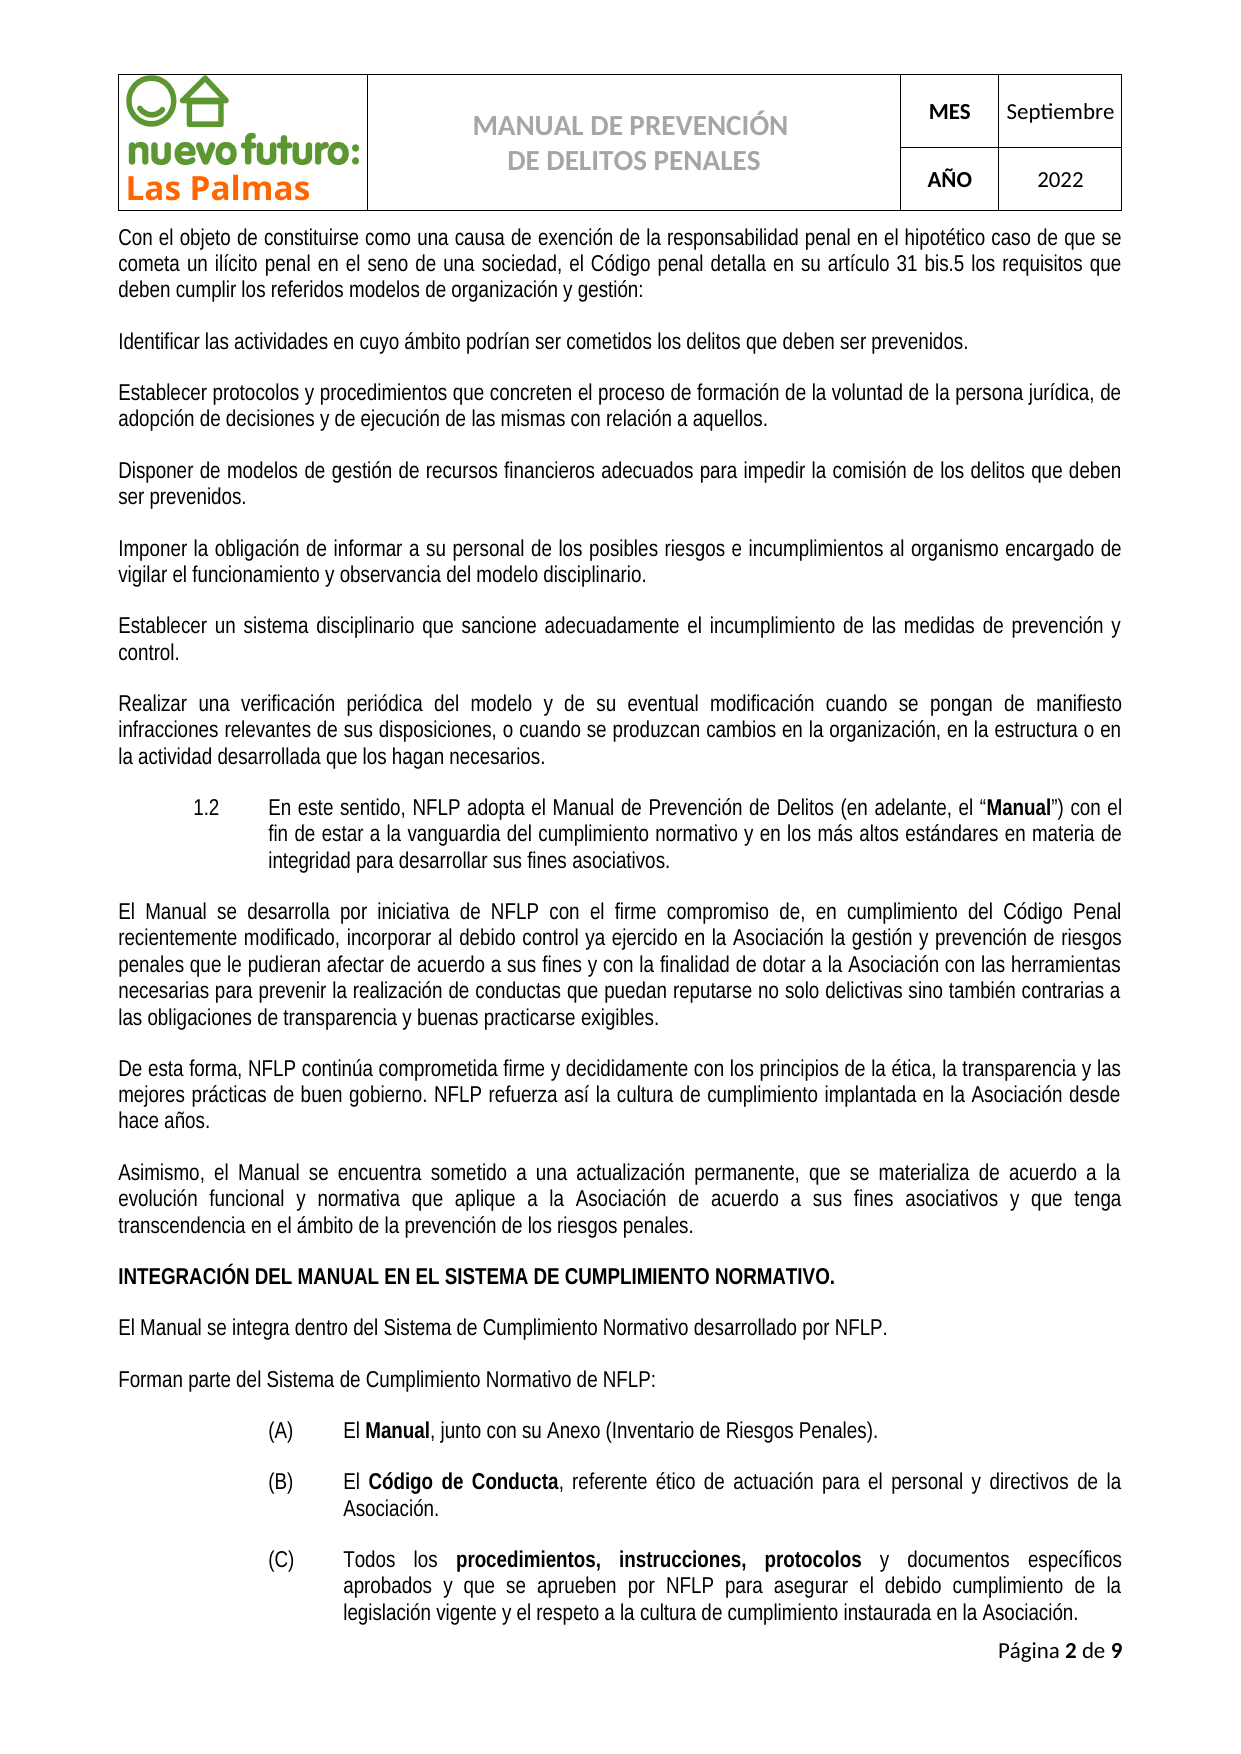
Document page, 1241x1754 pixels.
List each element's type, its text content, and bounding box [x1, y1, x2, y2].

subtitle El Manual se desarrolla por iniciativa de NFLP con el firme compromiso de, en cumplimiento del Código Penal recientemente modificado, incorporar al debido control ya ejercido en la Asociación la gestión y prevención de riesgos penales que le pudieran afectar de acuerdo a sus fines y con la finalidad de dotar a la Asociación con las herramientas necesarias para prevenir la realización de conductas que puedan reputarse no solo delictivas sino también contrarias a las obligaciones de transparencia y buenas practicarse exigibles. [118, 898, 1122, 1030]
subtitle Disponer de modelos de gestión de recursos financieros adecuados para impedir la comisión de los delitos que deben ser prevenidos. [118, 457, 1122, 509]
subtitle INTEGRACIÓN DEL MANUAL EN EL SISTEMA DE CUMPLIMIENTO NORMATIVO. [118, 1263, 1122, 1289]
subtitle De esta forma, NFLP continúa comprometida firme y decididamente con los principios de la ética, la transparencia y las mejores prácticas de buen gobierno. NFLP refuerza así la cultura de cumplimiento implantada en la Asociación desde hace años. [118, 1055, 1122, 1134]
subtitle Forman parte del Sistema de Cumplimiento Normativo de NFLP: [118, 1366, 1122, 1392]
subtitle Asimismo, el Manual se encuentra sometido a una actualización permanente, que se materializa de acuerdo a la evolución funcional y normativa que aplique a la Asociación de acuerdo a sus fines asociativos y que tenga transcendencia en el ámbito de la prevención de los riesgos penales. [118, 1159, 1122, 1238]
subtitle El Código de Conducta, referente ético de actuación para el personal y directivos de la Asociación. [268, 1468, 1122, 1521]
subtitle Identificar las actividades en cuyo ámbito podrían ser cometidos los delitos que deben ser prevenidos. [118, 328, 1122, 354]
subtitle En este sentido, NFLP adopta el Manual de Prevención de Delitos (en adelante, el “Manual”) con el fin de estar a la vanguardia del cumplimiento normativo y en los más altos estándares en materia de integridad para desarrollar sus fines asociativos. [193, 794, 1122, 873]
subtitle Imponer la obligación de informar a su personal de los posibles riesgos e incumplimientos al organismo encargado de vigilar el funcionamiento y observancia del modelo disciplinario. [118, 534, 1122, 587]
subtitle Realizar una verificación periódica del modelo y de su eventual modificación cuando se pongan de manifiesto infracciones relevantes de sus disposiciones, o cuando se produzcan cambios en la organización, en la estructura o en la actividad desarrollada que los hagan necesarios. [118, 690, 1122, 769]
subtitle Establecer un sistema disciplinario que sancione adecuadamente el incumplimiento de las medidas de prevención y control. [118, 612, 1122, 665]
subtitle Con el objeto de constituirse como una causa de exención de la responsabilidad penal en el hipotético caso de que se cometa un ilícito penal en el seno de una sociedad, el Código penal detalla en su artículo 31 bis.5 los requisitos que deben cumplir los referidos modelos de organización y gestión: [118, 224, 1122, 303]
subtitle Todos los procedimientos, instrucciones, protocolos y documentos específicos aprobados y que se aprueben por NFLP para asegurar el debido cumplimiento de la legislación vigente y el respeto a la cultura de cumplimiento instaurada en la Asociación. [268, 1546, 1122, 1625]
subtitle El Manual se integra dentro del Sistema de Cumplimiento Normativo desarrollado por NFLP. [118, 1314, 1122, 1341]
subtitle El Manual, junto con su Anexo (Inventario de Riesgos Penales). [268, 1417, 1122, 1443]
subtitle Establecer protocolos y procedimientos que concreten el proceso de formación de la voluntad de la persona jurídica, de adopción de decisiones y de ejecución de las mismas con relación a aquellos. [118, 379, 1122, 432]
